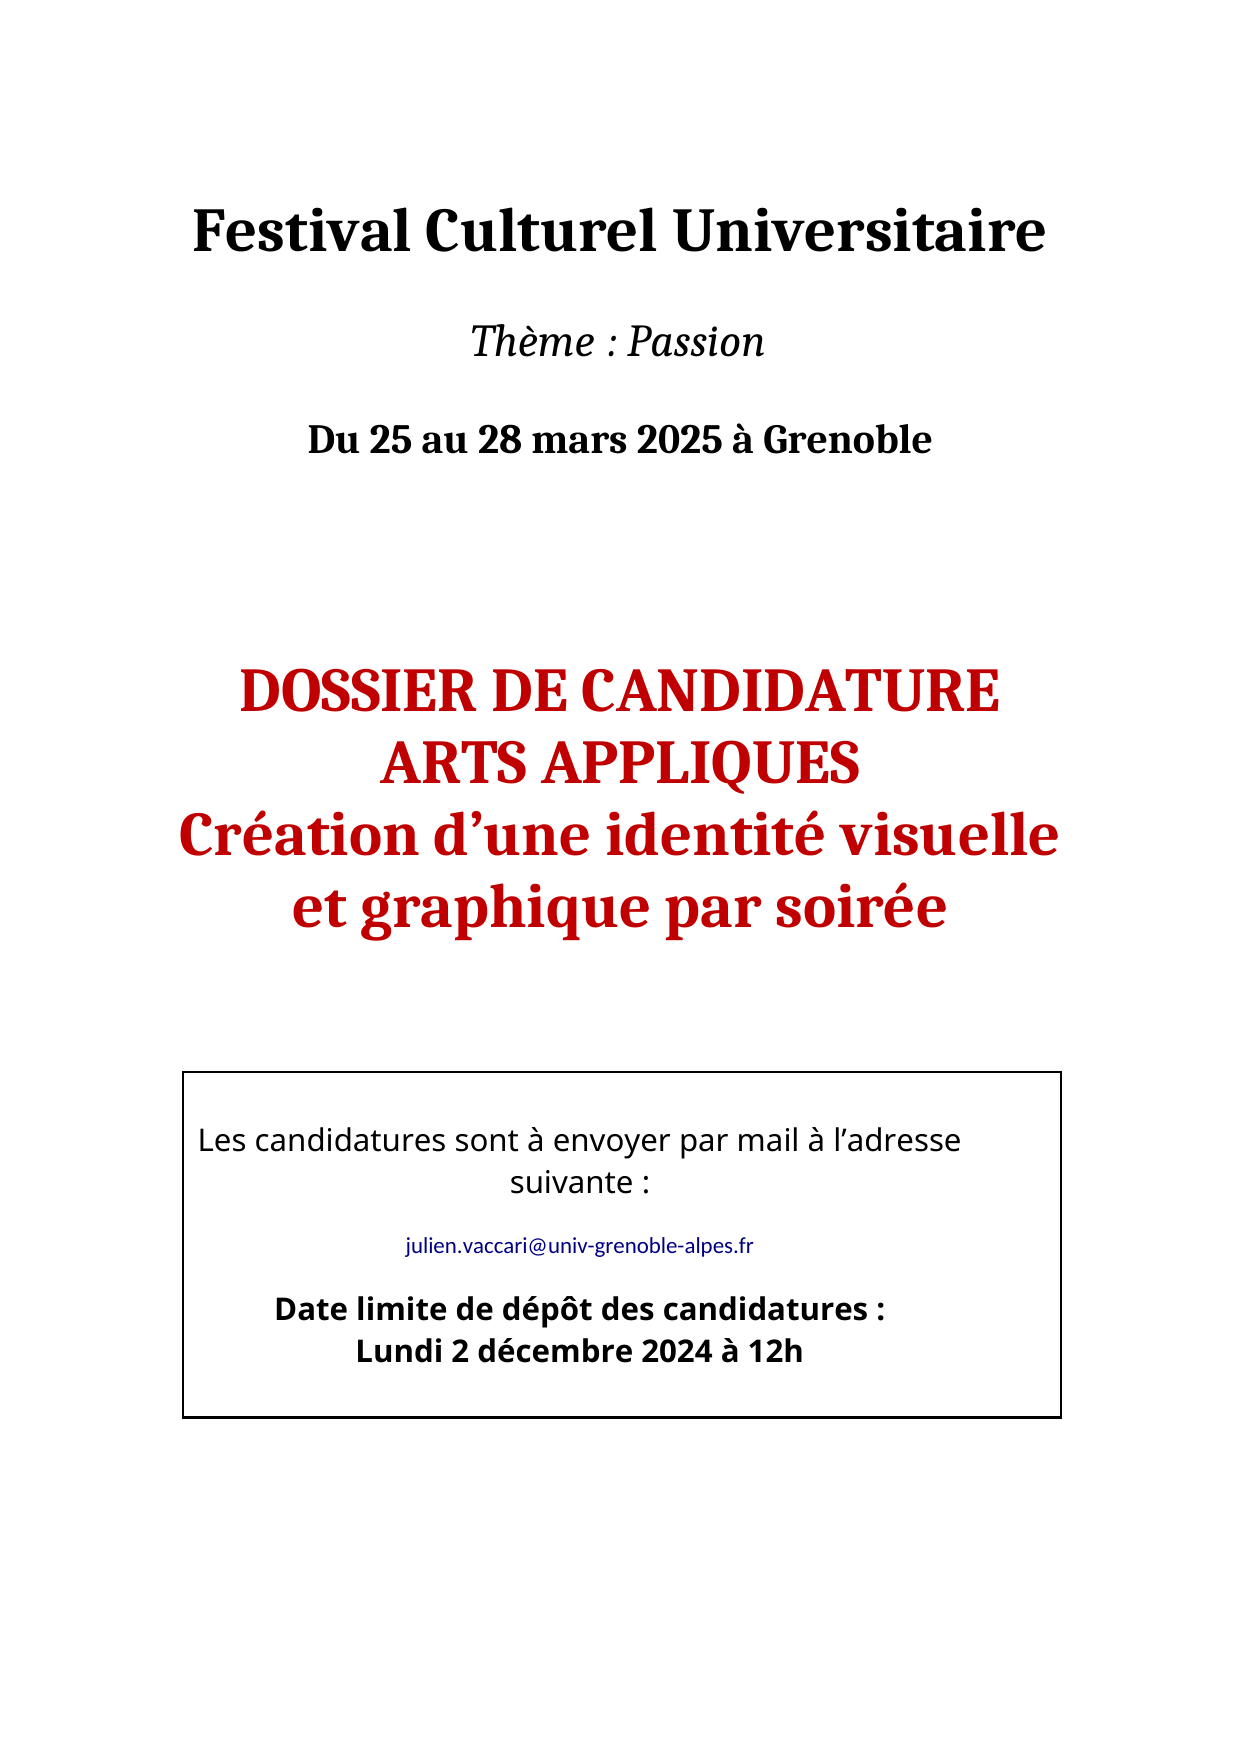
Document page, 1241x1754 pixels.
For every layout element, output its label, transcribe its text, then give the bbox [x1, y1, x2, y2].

text DOSSIER DE CANDIDATURE [148, 656, 1093, 727]
text Thème : Passion [148, 315, 1093, 368]
text Du 25 au 28 mars 2025 à Grenoble [148, 416, 1093, 464]
text ARTS APPLIQUES [148, 727, 1093, 799]
text Festival Culturel Universitaire [148, 196, 1093, 267]
text Création d’une identité visuelle et graphique par soirée [148, 799, 1093, 943]
